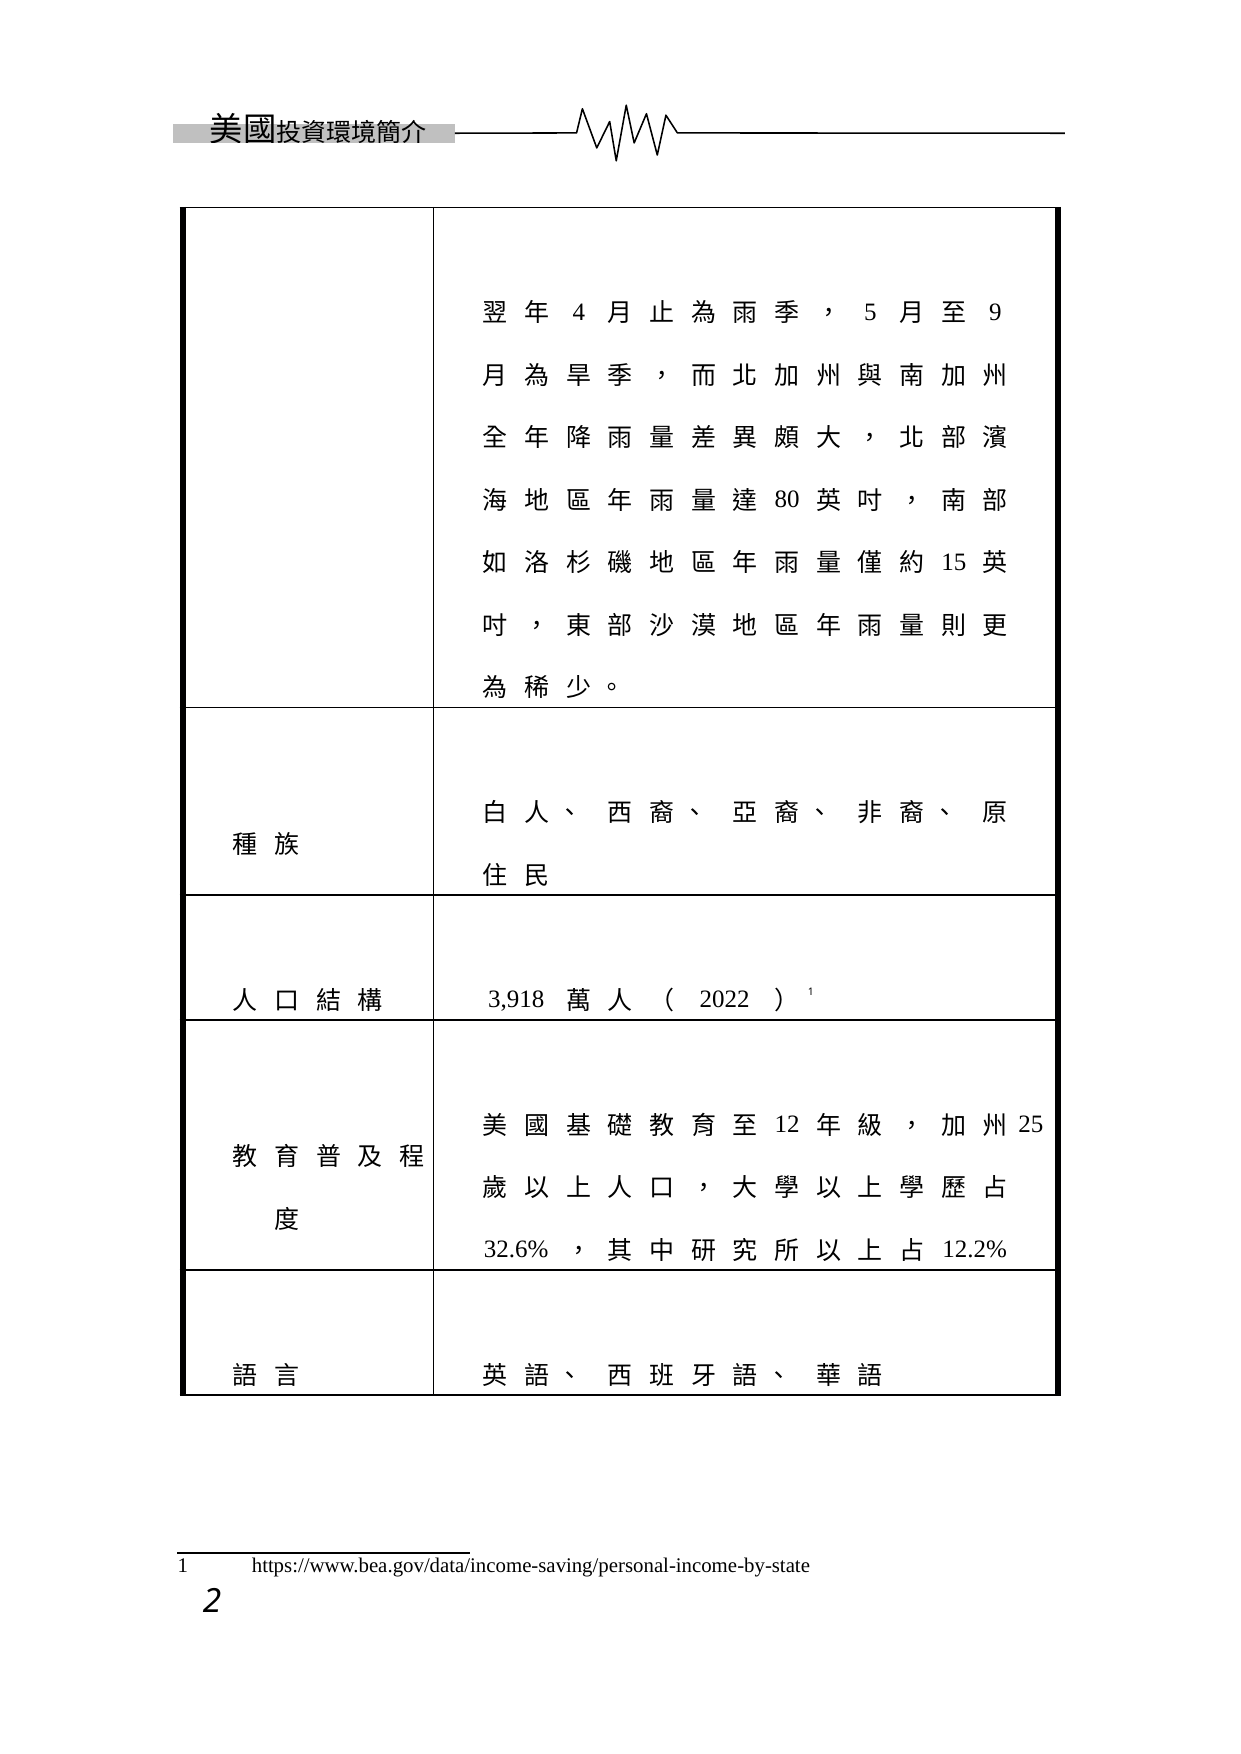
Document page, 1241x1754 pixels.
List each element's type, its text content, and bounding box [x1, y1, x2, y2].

table_cell 翌年4月止為雨季，5月至9月為旱季，而北加州與南加州全年降雨量差異頗大，北部濱海地區年雨量達80英吋，南部如洛杉磯地區年雨量僅約15英吋，東部沙漠地區年雨量則更為稀少。 [434, 208, 1055, 707]
table_cell 人口結構 [186, 896, 433, 1019]
table_cell 3,918萬人（2022） [434, 896, 1055, 1019]
table_cell [186, 208, 433, 707]
table_cell 英語、西班牙語、華語 [434, 1271, 1055, 1394]
table_cell 美國基礎教育至12年級，加州25歲以上人口，大學以上學歷占32.6%，其中研究所以上占12.2% [434, 1021, 1055, 1269]
table_cell 語言 [186, 1271, 433, 1394]
table_cell 教育普及程度 [186, 1021, 433, 1269]
table_cell 白人、西裔、亞裔、非裔、原住民 [434, 708, 1055, 894]
table_cell 種族 [186, 708, 433, 894]
